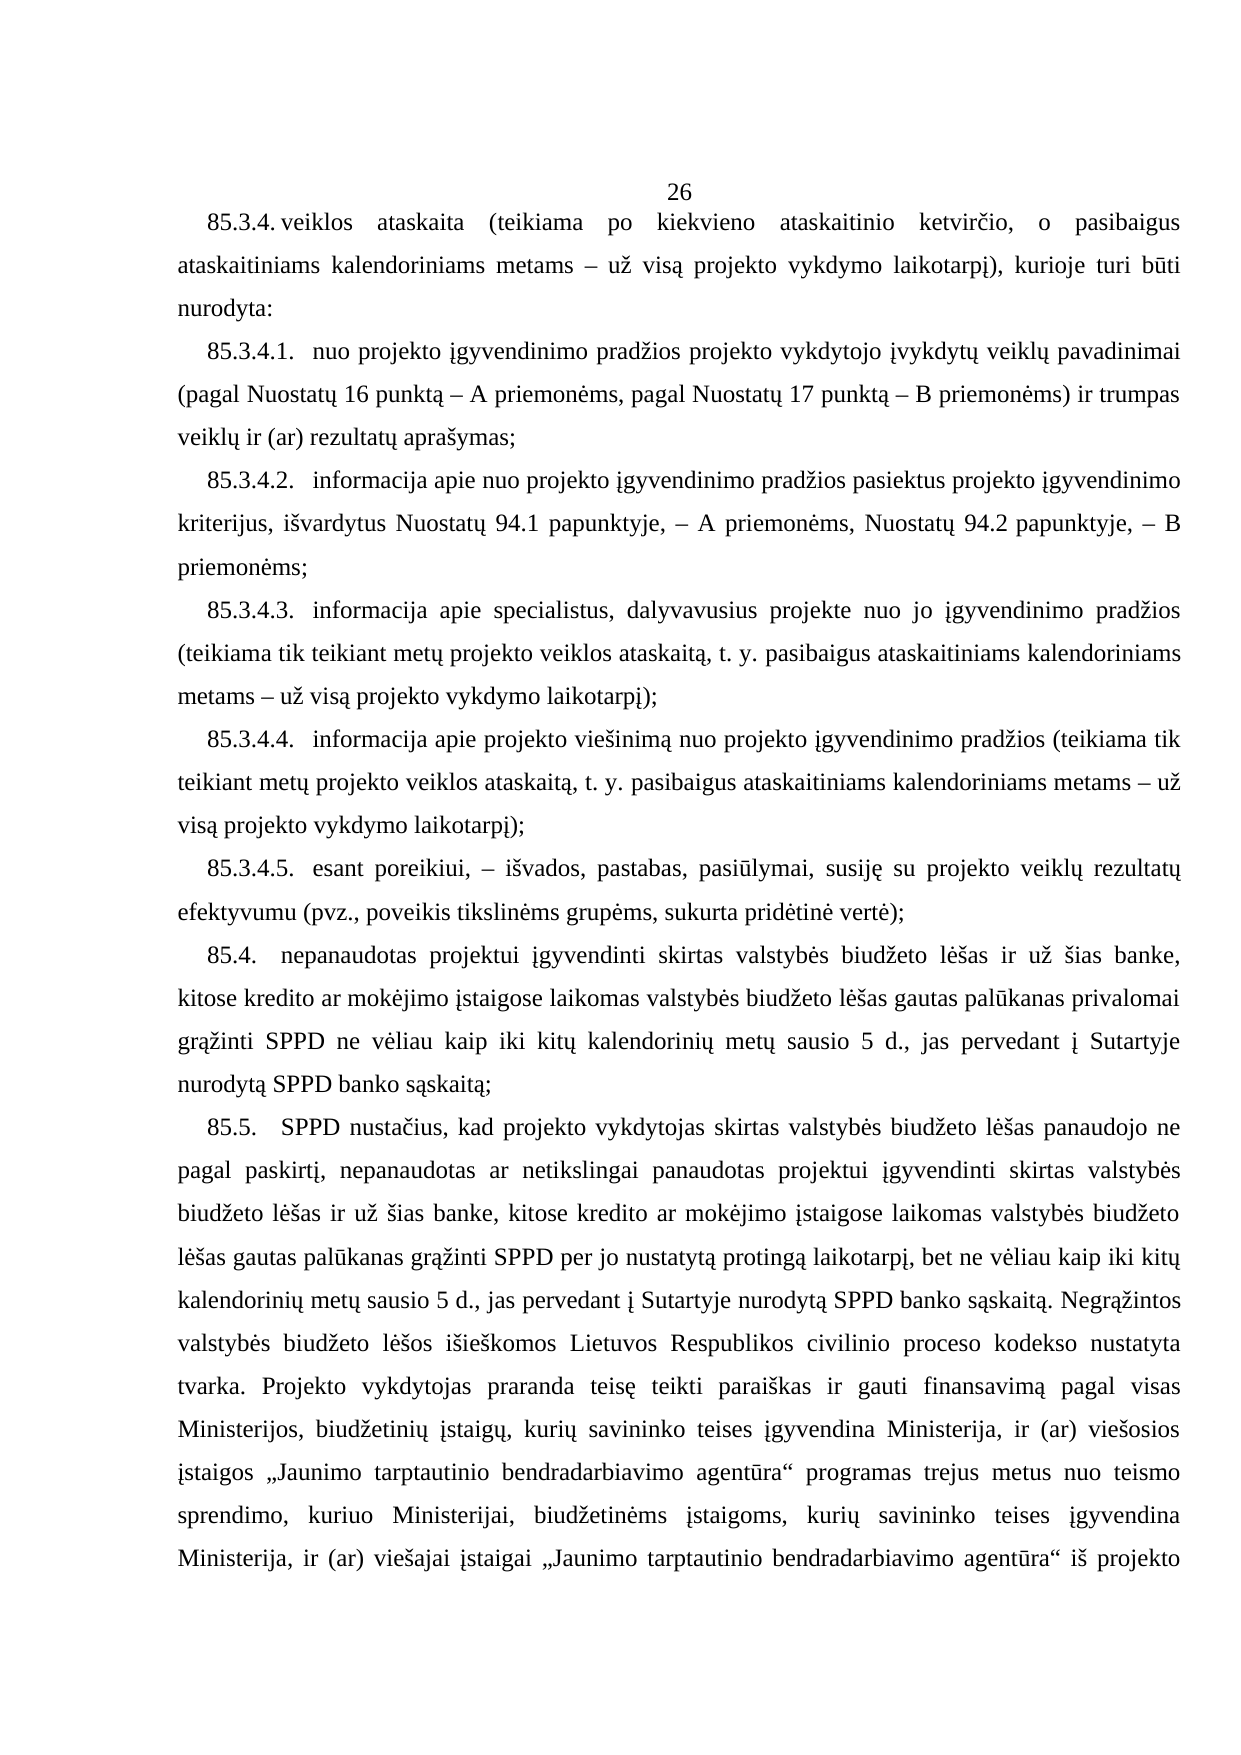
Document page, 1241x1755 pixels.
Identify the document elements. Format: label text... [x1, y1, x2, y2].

text 85.3.4.2. informacija apie nuo projekto įgyvendinimo pradžios pasiektus projekto įgyvendinimo kriterijus, išvardytus Nuostatų 94.1 papunktyje, – A priemonėms, Nuostatų 94.2 papunktyje, – B priemonėms; [177, 465, 1181, 580]
text 85.3.4.3. informacija apie specialistus, dalyvavusius projekte nuo jo įgyvendinimo pradžios (teikiama tik teikiant metų projekto veiklos ataskaitą, t. y. pasibaigus ataskaitiniams kalendoriniams metams – už visą projekto vykdymo laikotarpį); [177, 595, 1181, 710]
text 85.3.4. veiklos ataskaita (teikiama po kiekvieno ataskaitinio ketvirčio, o pasibaigus ataskaitiniams kalendoriniams metams – už visą projekto vykdymo laikotarpį), kurioje turi būti nurodyta: [177, 207, 1181, 322]
text 85.3.4.5. esant poreikiui, – išvados, pastabas, pasiūlymai, susiję su projekto veiklų rezultatų efektyvumu (pvz., poveikis tikslinėms grupėms, sukurta pridėtinė vertė); [177, 853, 1181, 925]
text 85.3.4.1. nuo projekto įgyvendinimo pradžios projekto vykdytojo įvykdytų veiklų pavadinimai (pagal Nuostatų 16 punktą – A priemonėms, pagal Nuostatų 17 punktą – B priemonėms) ir trumpas veiklų ir (ar) rezultatų aprašymas; [177, 336, 1181, 451]
text 85.5. SPPD nustačius, kad projekto vykdytojas skirtas valstybės biudžeto lėšas panaudojo ne pagal paskirtį, nepanaudotas ar netikslingai panaudotas projektui įgyvendinti skirtas valstybės biudžeto lėšas ir už šias banke, kitose kredito ar mokėjimo įstaigose laikomas valstybės biudžeto lėšas gautas palūkanas grąžinti SPPD per jo nustatytą protingą laikotarpį, bet ne vėliau kaip iki kitų kalendorinių metų sausio 5 d., jas pervedant į Sutartyje nurodytą SPPD banko sąskaitą. Negrąžintos valstybės biudžeto lėšos išieškomos Lietuvos Respublikos civilinio proceso kodekso nustatyta tvarka. Projekto vykdytojas praranda teisę teikti paraiškas ir gauti finansavimą pagal visas Ministerijos, biudžetinių įstaigų, kurių savininko teises įgyvendina Ministerija, ir (ar) viešosios įstaigos „Jaunimo tarptautinio bendradarbiavimo agentūra“ programas trejus metus nuo teismo sprendimo, kuriuo Ministerijai, biudžetinėms įstaigoms, kurių savininko teises įgyvendina Ministerija, ir (ar) viešajai įstaigai „Jaunimo tarptautinio bendradarbiavimo agentūra“ iš projekto [177, 1112, 1181, 1572]
text 85.4. nepanaudotas projektui įgyvendinti skirtas valstybės biudžeto lėšas ir už šias banke, kitose kredito ar mokėjimo įstaigose laikomas valstybės biudžeto lėšas gautas palūkanas privalomai grąžinti SPPD ne vėliau kaip iki kitų kalendorinių metų sausio 5 d., jas pervedant į Sutartyje nurodytą SPPD banko sąskaitą; [177, 940, 1181, 1098]
text 85.3.4.4. informacija apie projekto viešinimą nuo projekto įgyvendinimo pradžios (teikiama tik teikiant metų projekto veiklos ataskaitą, t. y. pasibaigus ataskaitiniams kalendoriniams metams – už visą projekto vykdymo laikotarpį); [177, 724, 1181, 839]
